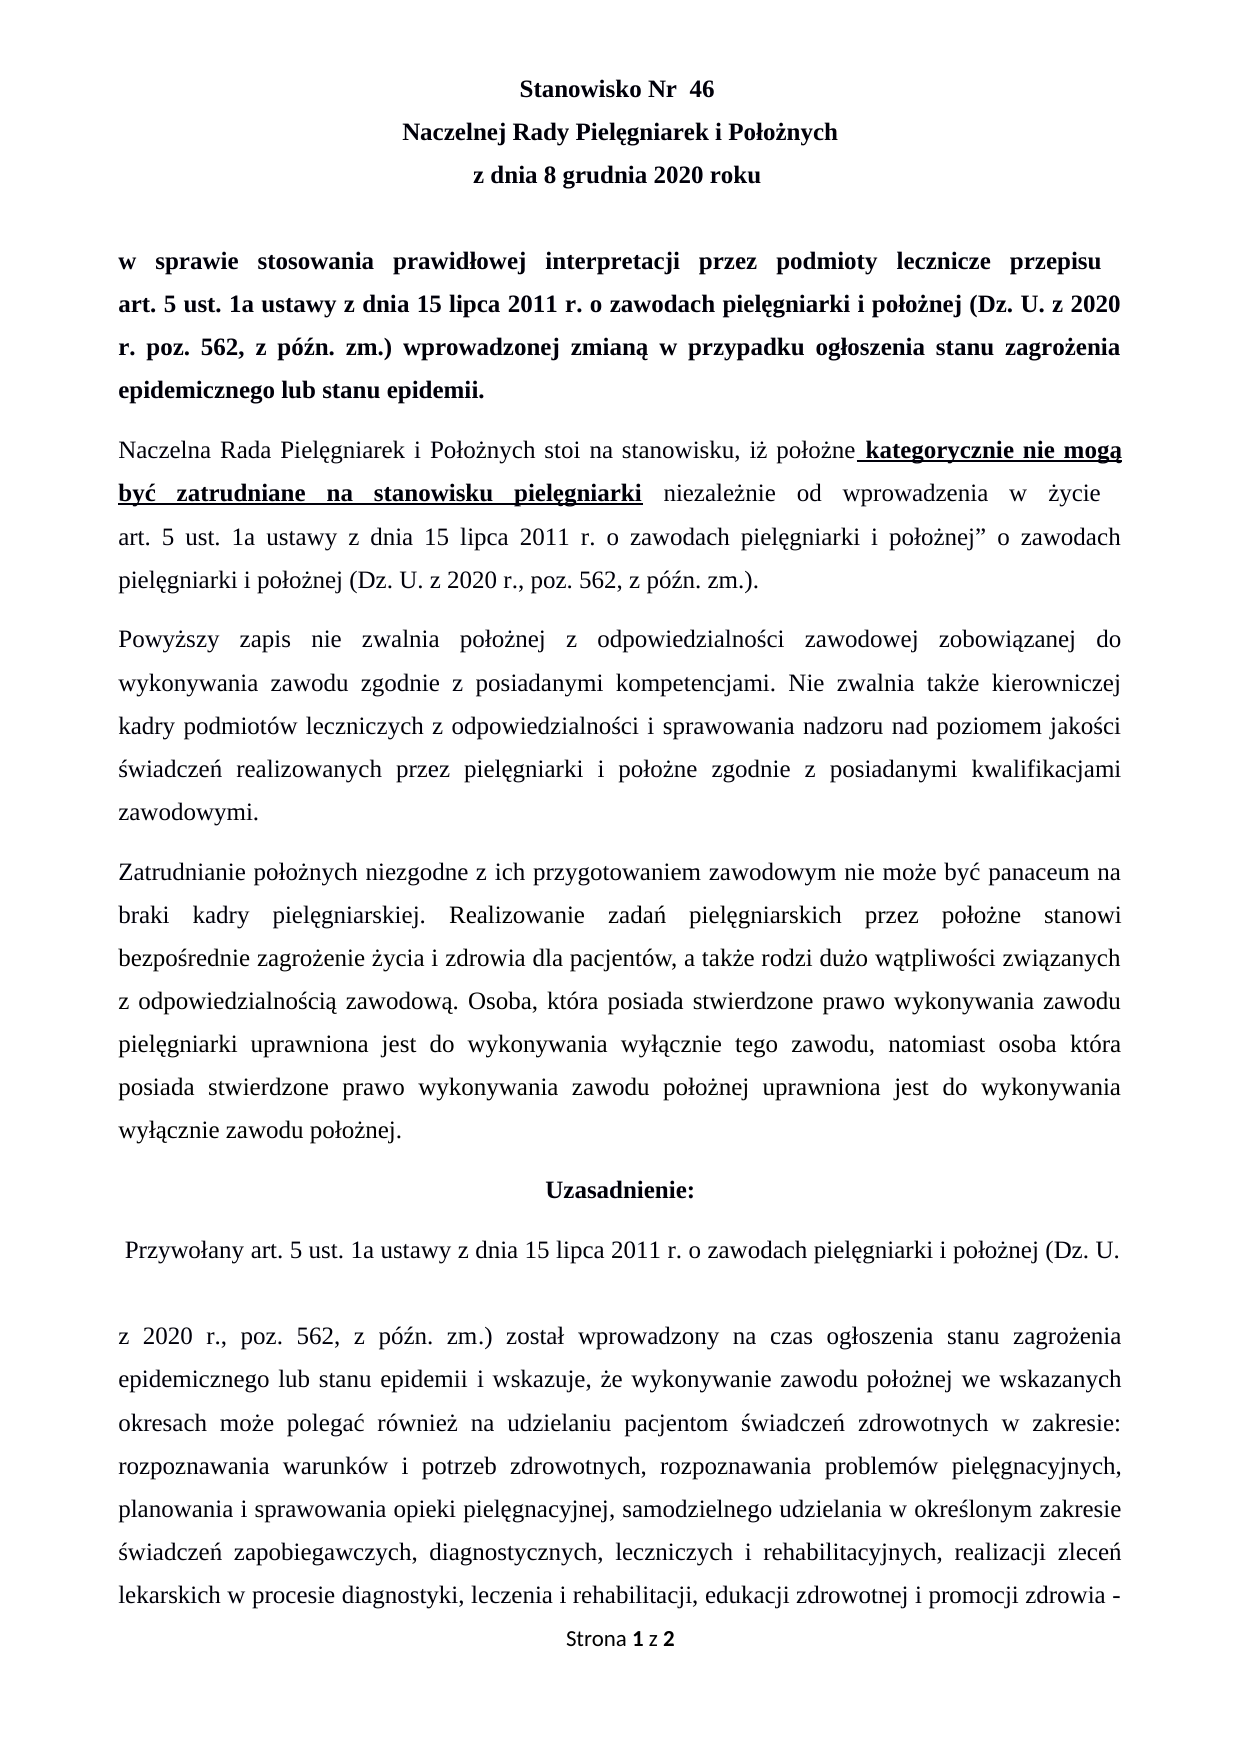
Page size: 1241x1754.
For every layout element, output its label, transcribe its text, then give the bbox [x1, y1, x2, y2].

text z dnia 8 grudnia 2020 roku [118, 160, 1122, 189]
text Powyższy zapis nie zwalnia położnej z odpowiedzialności zawodowej zobowiązanej do wykonywania zawodu zgodnie z posiadanymi kompetencjami. Nie zwalnia także kierowniczej kadry podmiotów leczniczych z odpowiedzialności i sprawowania nadzoru nad poziomem jakości świadczeń realizowanych przez pielęgniarki i położne zgodnie z posiadanymi kwalifikacjami zawodowymi. [118, 624, 1122, 826]
text Stanowisko Nr 46 [118, 74, 1122, 102]
text Naczelna Rada Pielęgniarek i Położnych stoi na stanowisku, iż położne kategorycznie nie mogą być zatrudniane na stanowisku pielęgniarki niezależnie od wprowadzenia w życie art. 5 ust. 1a ustawy z dnia 15 lipca 2011 r. o zawodach pielęgniarki i położnej” o zawodach pielęgniarki i położnej (Dz. U. z 2020 r., poz. 562, z późn. zm.). [118, 435, 1122, 593]
text Uzasadnienie: [118, 1175, 1122, 1204]
text Zatrudnianie położnych niezgodne z ich przygotowaniem zawodowym nie może być panaceum na braki kadry pielęgniarskiej. Realizowanie zadań pielęgniarskich przez położne stanowi bezpośrednie zagrożenie życia i zdrowia dla pacjentów, a także rodzi dużo wątpliwości związanych z odpowiedzialnością zawodową. Osoba, która posiada stwierdzone prawo wykonywania zawodu pielęgniarki uprawniona jest do wykonywania wyłącznie tego zawodu, natomiast osoba która posiada stwierdzone prawo wykonywania zawodu położnej uprawniona jest do wykonywania wyłącznie zawodu położnej. [118, 857, 1122, 1144]
text Przywołany art. 5 ust. 1a ustawy z dnia 15 lipca 2011 r. o zawodach pielęgniarki i położnej (Dz. U. z 2020 r., poz. 562, z późn. zm.) został wprowadzony na czas ogłoszenia stanu zagrożenia epidemicznego lub stanu epidemii i wskazuje, że wykonywanie zawodu położnej we wskazanych okresach może polegać również na udzielaniu pacjentom świadczeń zdrowotnych w zakresie: rozpoznawania warunków i potrzeb zdrowotnych, rozpoznawania problemów pielęgnacyjnych, planowania i sprawowania opieki pielęgnacyjnej, samodzielnego udzielania w określonym zakresie świadczeń zapobiegawczych, diagnostycznych, leczniczych i rehabilitacyjnych, realizacji zleceń lekarskich w procesie diagnostyki, leczenia i rehabilitacji, edukacji zdrowotnej i promocji zdrowia [118, 1235, 1122, 1609]
text Naczelnej Rady Pielęgniarek i Położnych [118, 117, 1122, 146]
text w sprawie stosowania prawidłowej interpretacji przez podmioty lecznicze przepisu art. 5 ust. 1a ustawy z dnia 15 lipca 2011 r. o zawodach pielęgniarki i położnej (Dz. U. z 2020 r. poz. 562, z późn. zm.) wprowadzonej zmianą w przypadku ogłoszenia stanu zagrożenia epidemicznego lub stanu epidemii. [118, 246, 1122, 404]
